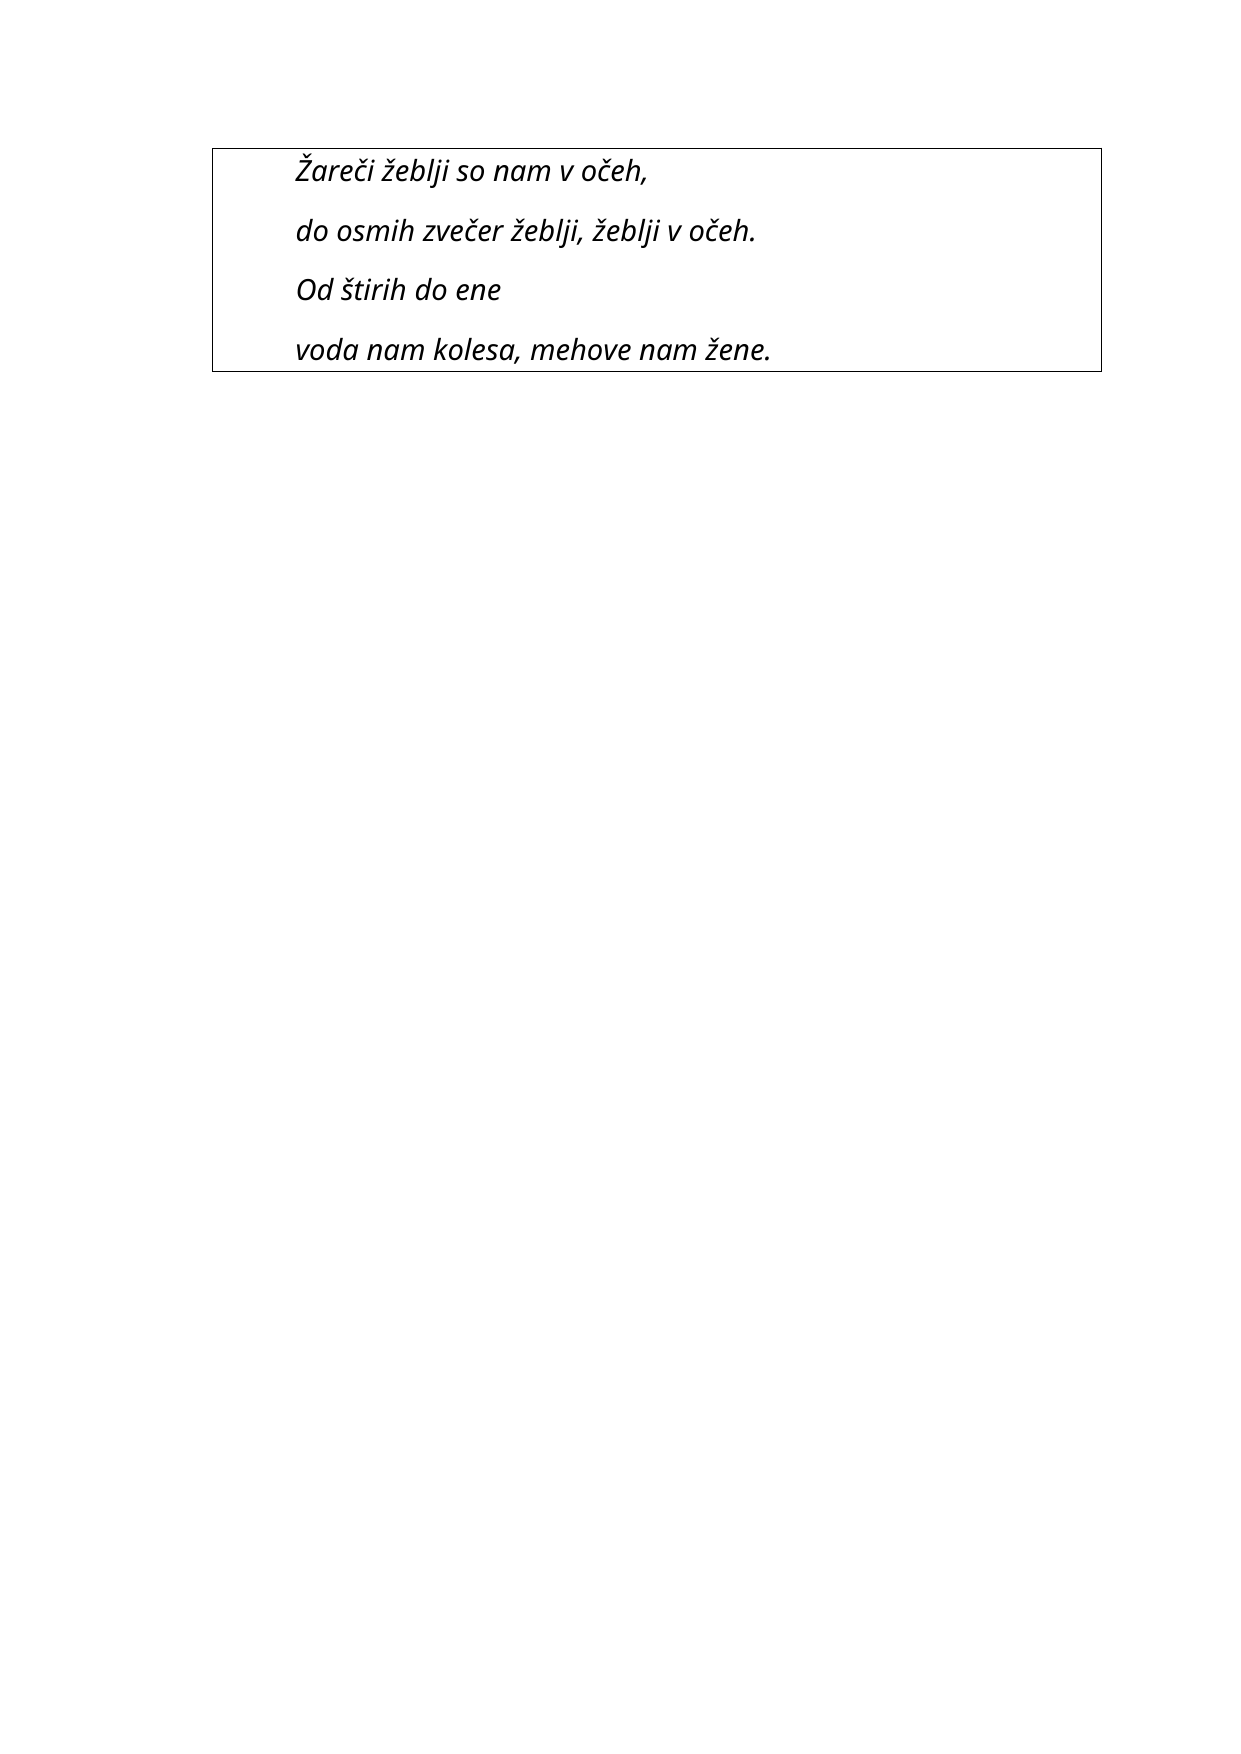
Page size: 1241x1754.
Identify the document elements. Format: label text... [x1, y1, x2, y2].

text do osmih zvečer žeblji, žeblji v očeh. [213, 207, 1101, 250]
text Od štirih do ene [213, 267, 1101, 309]
text Žareči žeblji so nam v očeh, [213, 149, 1101, 190]
text voda nam kolesa, mehove nam žene. [213, 326, 1101, 371]
